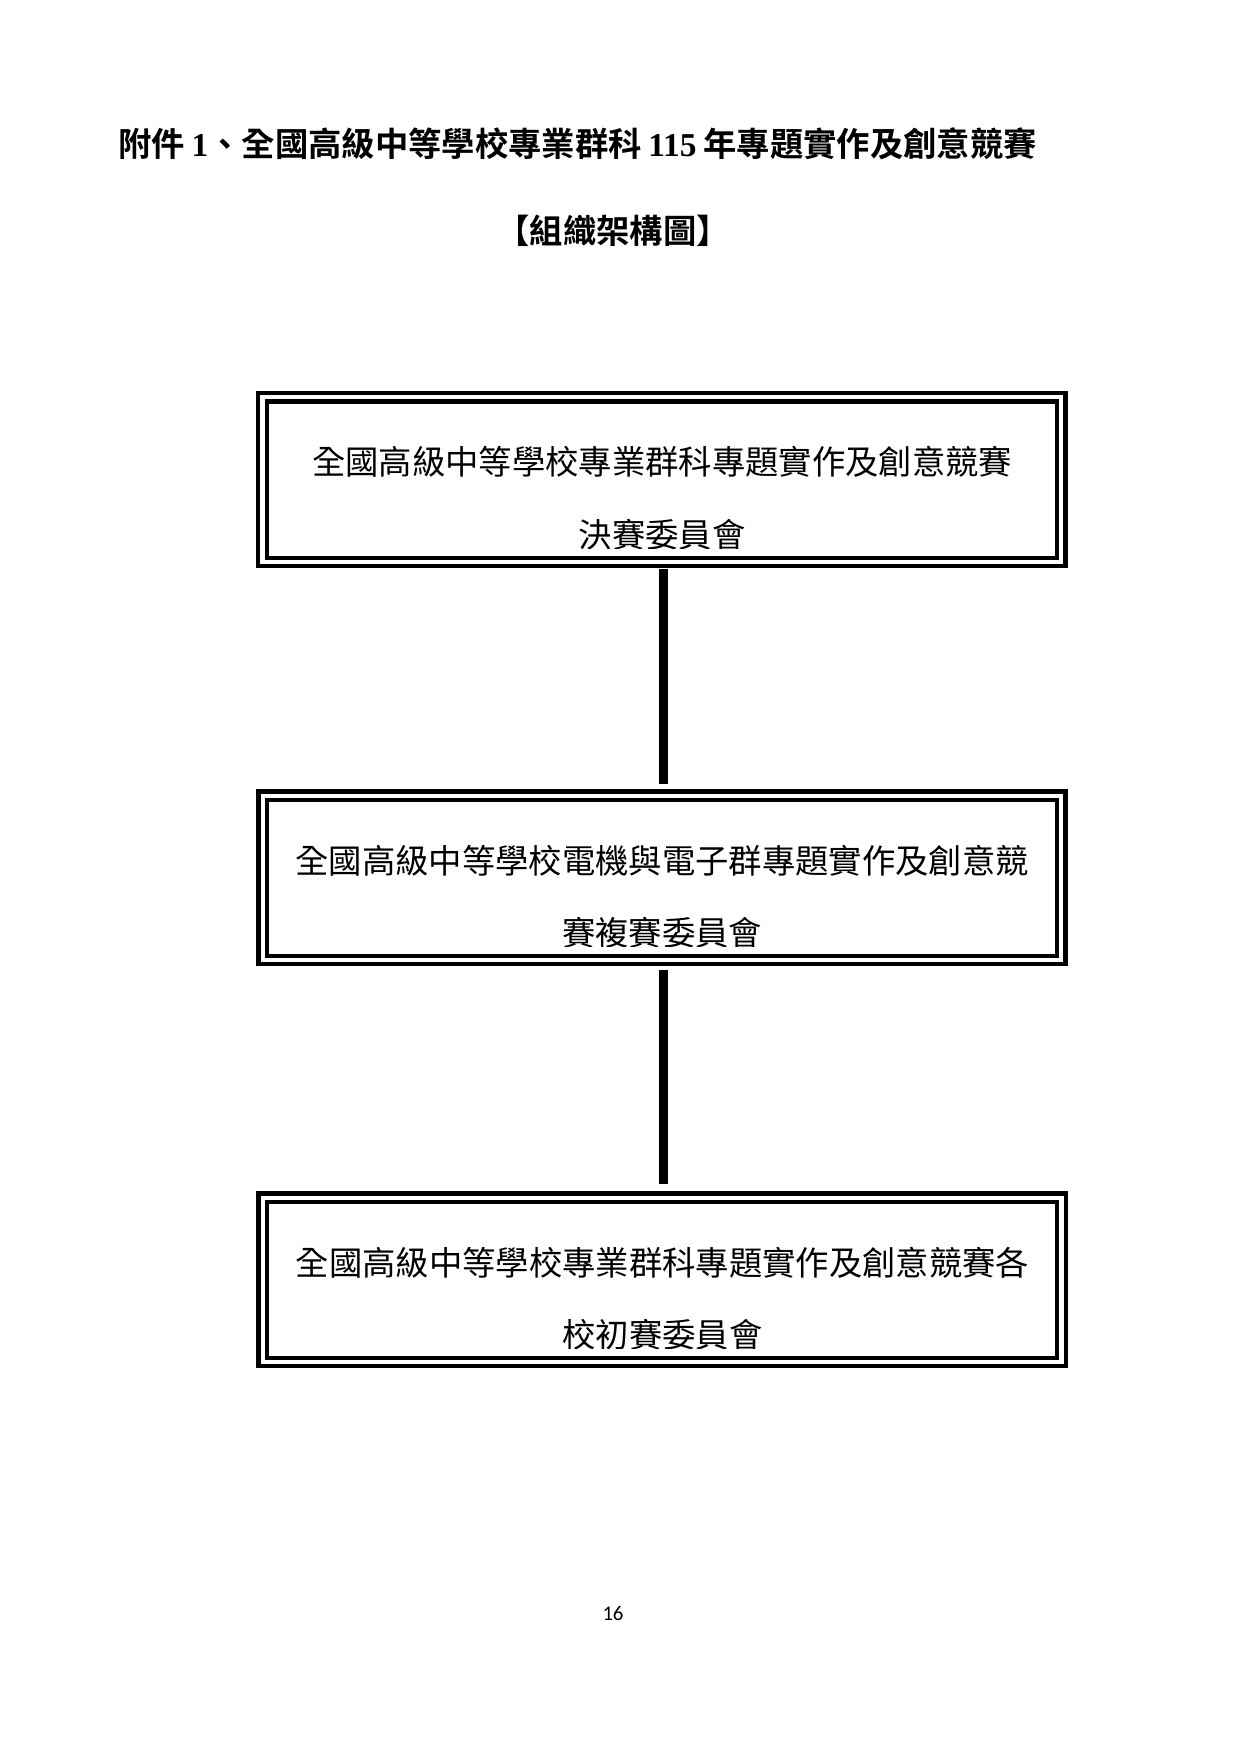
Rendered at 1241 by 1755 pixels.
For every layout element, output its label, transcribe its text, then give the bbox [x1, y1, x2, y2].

text 【組織架構圖】 [118, 205, 1107, 253]
text 附件1、全國高級中等學校專業群科115年專題實作及創意競賽 [118, 118, 1172, 166]
text 全國高級中等學校電機與電子群專題實作及創意競賽複賽委員會 [284, 834, 1040, 946]
text 全國高級中等學校專業群科專題實作及創意競賽 決賽委員會 [284, 436, 1040, 548]
text 全國高級中等學校專業群科專題實作及創意競賽各校初賽委員會 [284, 1236, 1040, 1348]
